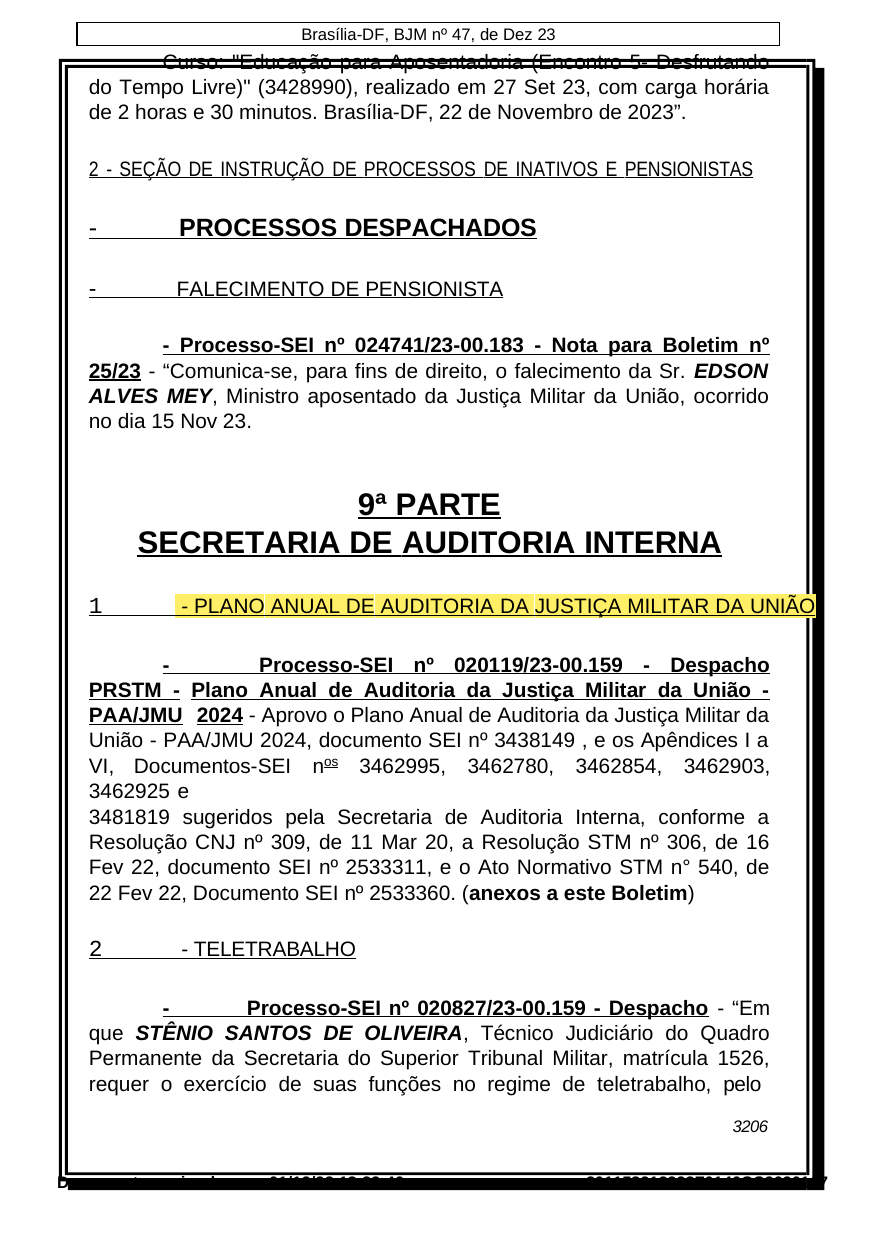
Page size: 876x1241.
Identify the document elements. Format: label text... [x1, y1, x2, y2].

text Brasília-DF, BJM nº 47, de Dez 23 [78, 25, 779, 44]
list [825, 937, 846, 963]
subtitle Curso: "Educação para Aposentadoria (Encontro 5- Desfrutando do Tempo Livre)" (3428990), realizado em 27 Set 23, com carga horária de 2 horas e 30 minutos. Brasília-DF, 22 de Novembro de 2023”. [89, 49, 770, 58]
list ​PROCESSOS DESPACHADOS [89, 213, 806, 242]
text 9ª PARTE [68, 486, 806, 522]
subtitle Curso: "Educação para Aposentadoria (Encontro 5- Desfrutando do Tempo Livre)" (3428990), realizado em 27 Set 23, com carga horária de 2 horas e 30 minutos. Brasília-DF, 22 de Novembro de 2023”. [89, 68, 770, 124]
list - TELETRABALHO [89, 937, 806, 963]
list Processo-SEI nº 020119/23-00.159 - Despacho PRSTM - Plano Anual de Auditoria da Justiça Militar da União - PAA/JMU 2024 - Aprovo o Plano Anual de Auditoria da Justiça Militar da União - PAA/JMU 2024, documento SEI nº 3438149 , e os Apêndices I a VI, Documentos-SEI nos 3462995, 3462780, 3462854, 3462903, 3462925 e [89, 652, 770, 803]
list [825, 213, 846, 242]
list Processo-SEI nº 020827/23-00.159 - Despacho - “Em que STÊNIO SANTOS DE OLIVEIRA, Técnico Judiciário do Quadro Permanente da Secretaria do Superior Tribunal Militar, matrícula 1526, requer o exercício de suas funções no regime de teletrabalho, pelo [89, 995, 770, 1095]
text - Processo-SEI nº 024741/23-00.183 - Nota para Boletim nº 25/23 - “Comunica-se, para fins de direito, o falecimento da Sr. EDSON ALVES MEY, Ministro aposentado da Justiça Militar da União, ocorrido no dia 15 Nov 23. [89, 333, 770, 433]
text 3206 [68, 1117, 770, 1136]
list [825, 274, 846, 301]
text Documento assinado em: 01/12/23 18:32:46 201158213293F0146OS2620117 [57, 1173, 846, 1192]
text SECRETARIA DE AUDITORIA INTERNA [68, 524, 806, 560]
subtitle 3481819 sugeridos pela Secretaria de Auditoria Interna, conforme a Resolução CNJ nº 309, de 11 Mar 20, a Resolução STM nº 306, de 16 Fev 22, documento SEI nº 2533311, e o Ato Normativo STM n° 540, de 22 Fev 22, Documento SEI nº 2533360. (anexos a este Boletim) [89, 804, 770, 904]
list - PLANO ANUAL DE AUDITORIA DA JUSTIÇA MILITAR DA UNIÃO [89, 616, 806, 620]
list - PLANO ANUAL DE AUDITORIA DA JUSTIÇA MILITAR DA UNIÃO [89, 594, 806, 615]
text [46, 1117, 58, 1136]
text 2 - SEÇÃO DE INSTRUÇÃO DE PROCESSOS DE INATIVOS E PENSIONISTAS [89, 156, 806, 180]
list FALECIMENTO DE PENSIONISTA [89, 274, 806, 301]
text [46, 486, 58, 522]
